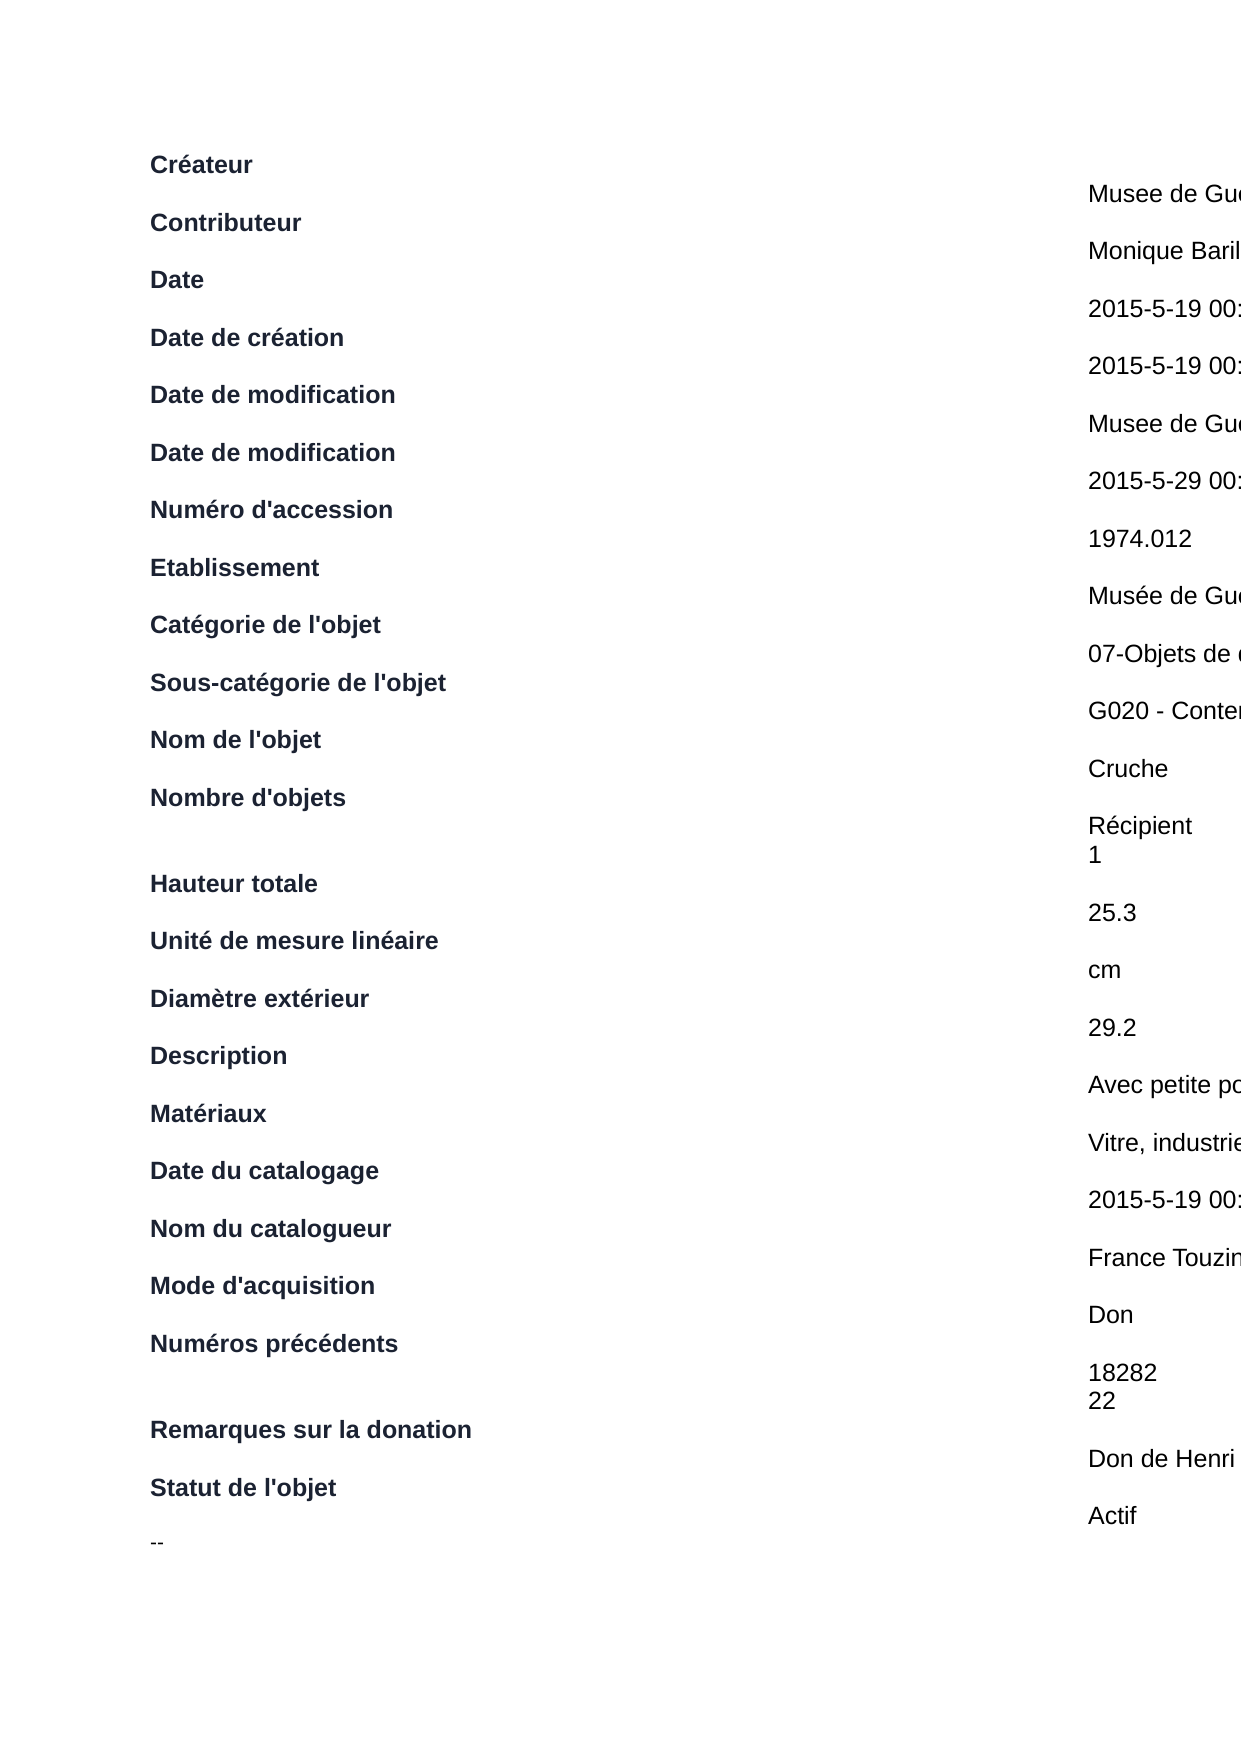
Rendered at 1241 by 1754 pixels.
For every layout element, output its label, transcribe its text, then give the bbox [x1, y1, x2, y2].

text Date de modification [150, 437, 1090, 466]
text Monique Baril [1088, 236, 1240, 265]
text 29.2 [1088, 1012, 1240, 1041]
text 07-Objets de distribution et de transport [1088, 639, 1240, 667]
text Créateur [150, 150, 1090, 179]
text 22 [1088, 1386, 1240, 1415]
text Mode d'acquisition [150, 1271, 1090, 1300]
text 25.3 [1088, 897, 1240, 926]
text Nom de l'objet [150, 725, 1090, 754]
text Contributeur [150, 207, 1090, 236]
text Statut de l'objet [150, 1472, 1090, 1501]
text -- [150, 1530, 1090, 1554]
text Date [150, 265, 1090, 294]
text France Touzin [1088, 1242, 1240, 1271]
text Date du catalogage [150, 1156, 1090, 1185]
text Unité de mesure linéaire [150, 926, 1090, 955]
text 2015-5-19 00:00 [1088, 351, 1240, 380]
text 18282 [1088, 1357, 1240, 1386]
text Avec petite poignée en bois. Rd 1935. [1088, 1070, 1240, 1099]
text Actif [1088, 1501, 1240, 1530]
text Musee de Guerin - Gestionnaire (MDG) [1088, 409, 1240, 437]
text Cruche [1088, 754, 1240, 782]
text 1974.012 [1088, 524, 1240, 552]
text Catégorie de l'objet [150, 610, 1090, 639]
text Hauteur totale [150, 869, 1090, 897]
text Sous-catégorie de l'objet [150, 667, 1090, 696]
text Remarques sur la donation [150, 1415, 1090, 1444]
text Numéro d'accession [150, 495, 1090, 524]
text Date de création [150, 322, 1090, 351]
text Numéros précédents [150, 1329, 1090, 1357]
text Vitre, industriel [1088, 1127, 1240, 1156]
text Diamètre extérieur [150, 984, 1090, 1012]
text 2015-5-19 00:00 [1088, 294, 1240, 322]
text 2015-5-19 00:00 [1088, 1185, 1240, 1214]
text 1 [1088, 840, 1240, 869]
text Don de Henri Beaupré de Guérin. [1088, 1444, 1240, 1472]
text Nom du catalogueur [150, 1214, 1090, 1242]
text Musée de Guérin [1088, 581, 1240, 610]
text 2015-5-29 00:00 [1088, 466, 1240, 495]
text Date de modification [150, 380, 1090, 409]
text Matériaux [150, 1099, 1090, 1127]
text Nombre d'objets [150, 782, 1090, 811]
text Description [150, 1041, 1090, 1070]
text G020 - Contenant [1088, 696, 1240, 725]
text Récipient [1088, 811, 1240, 840]
text cm [1088, 955, 1240, 984]
text Musee de Guerin - Gestionnaire (MDG) [1088, 179, 1240, 207]
text Etablissement [150, 552, 1090, 581]
text Don [1088, 1300, 1240, 1329]
